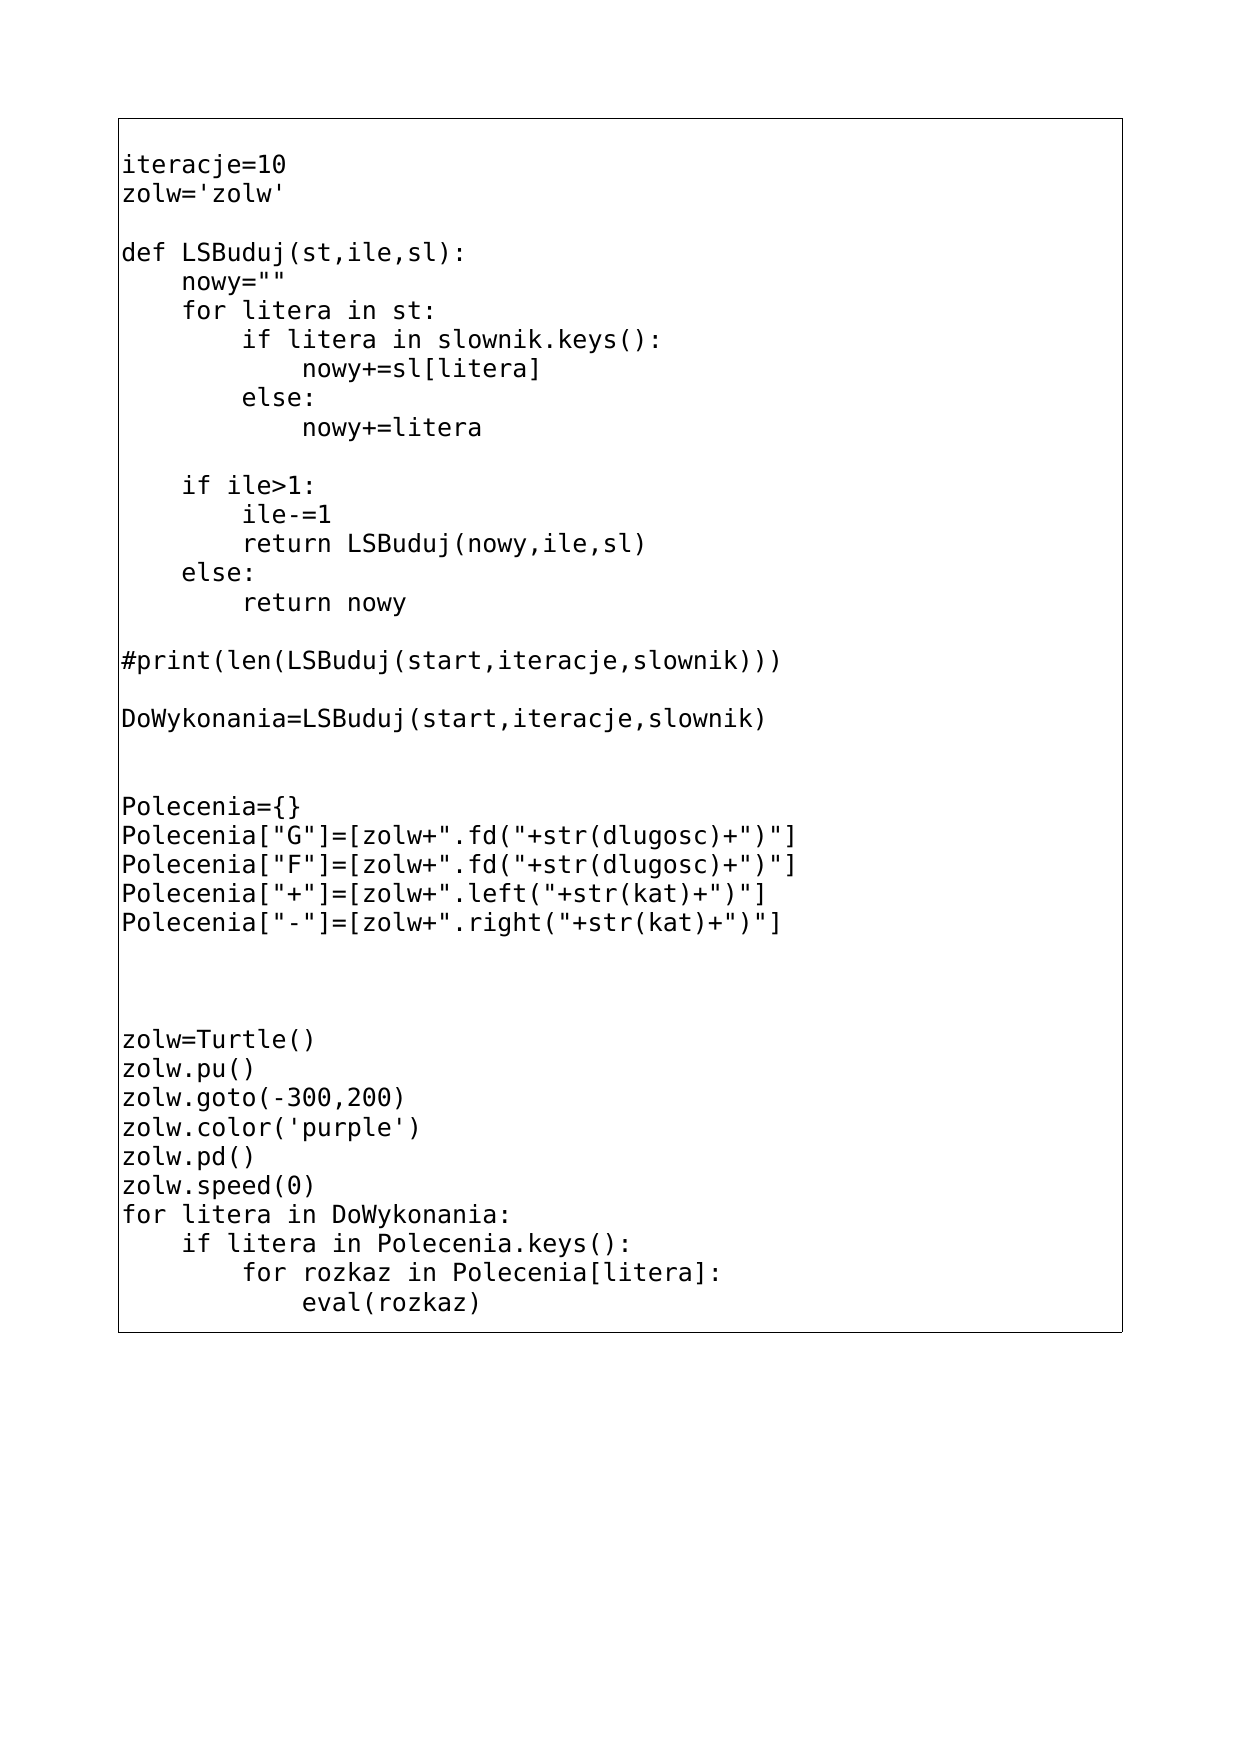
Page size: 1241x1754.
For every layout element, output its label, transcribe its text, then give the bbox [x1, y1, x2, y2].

table_header iteracje=10 zolw='zolw' def LSBuduj(st,ile,sl): nowy="" for litera in st: if litera in slownik.keys(): nowy+=sl[litera] else: nowy+=litera if ile>1: ile-=1 return LSBuduj(nowy,ile,sl) else: return nowy #print(len(LSBuduj(start,iteracje,slownik))) DoWykonania=LSBuduj(start,iteracje,slownik) Polecenia={} Polecenia["G"]=[zolw+".fd("+str(dlugosc)+")"] Polecenia["F"]=[zolw+".fd("+str(dlugosc)+")"] Polecenia["+"]=[zolw+".left("+str(kat)+")"] Polecenia["-"]=[zolw+".right("+str(kat)+")"] zolw=Turtle() zolw.pu() zolw.goto(-300,200) zolw.color('purple') zolw.pd() zolw.speed(0) for litera in DoWykonania: if litera in Polecenia.keys(): for rozkaz in Polecenia[litera]: eval(rozkaz) [119, 119, 1122, 1332]
